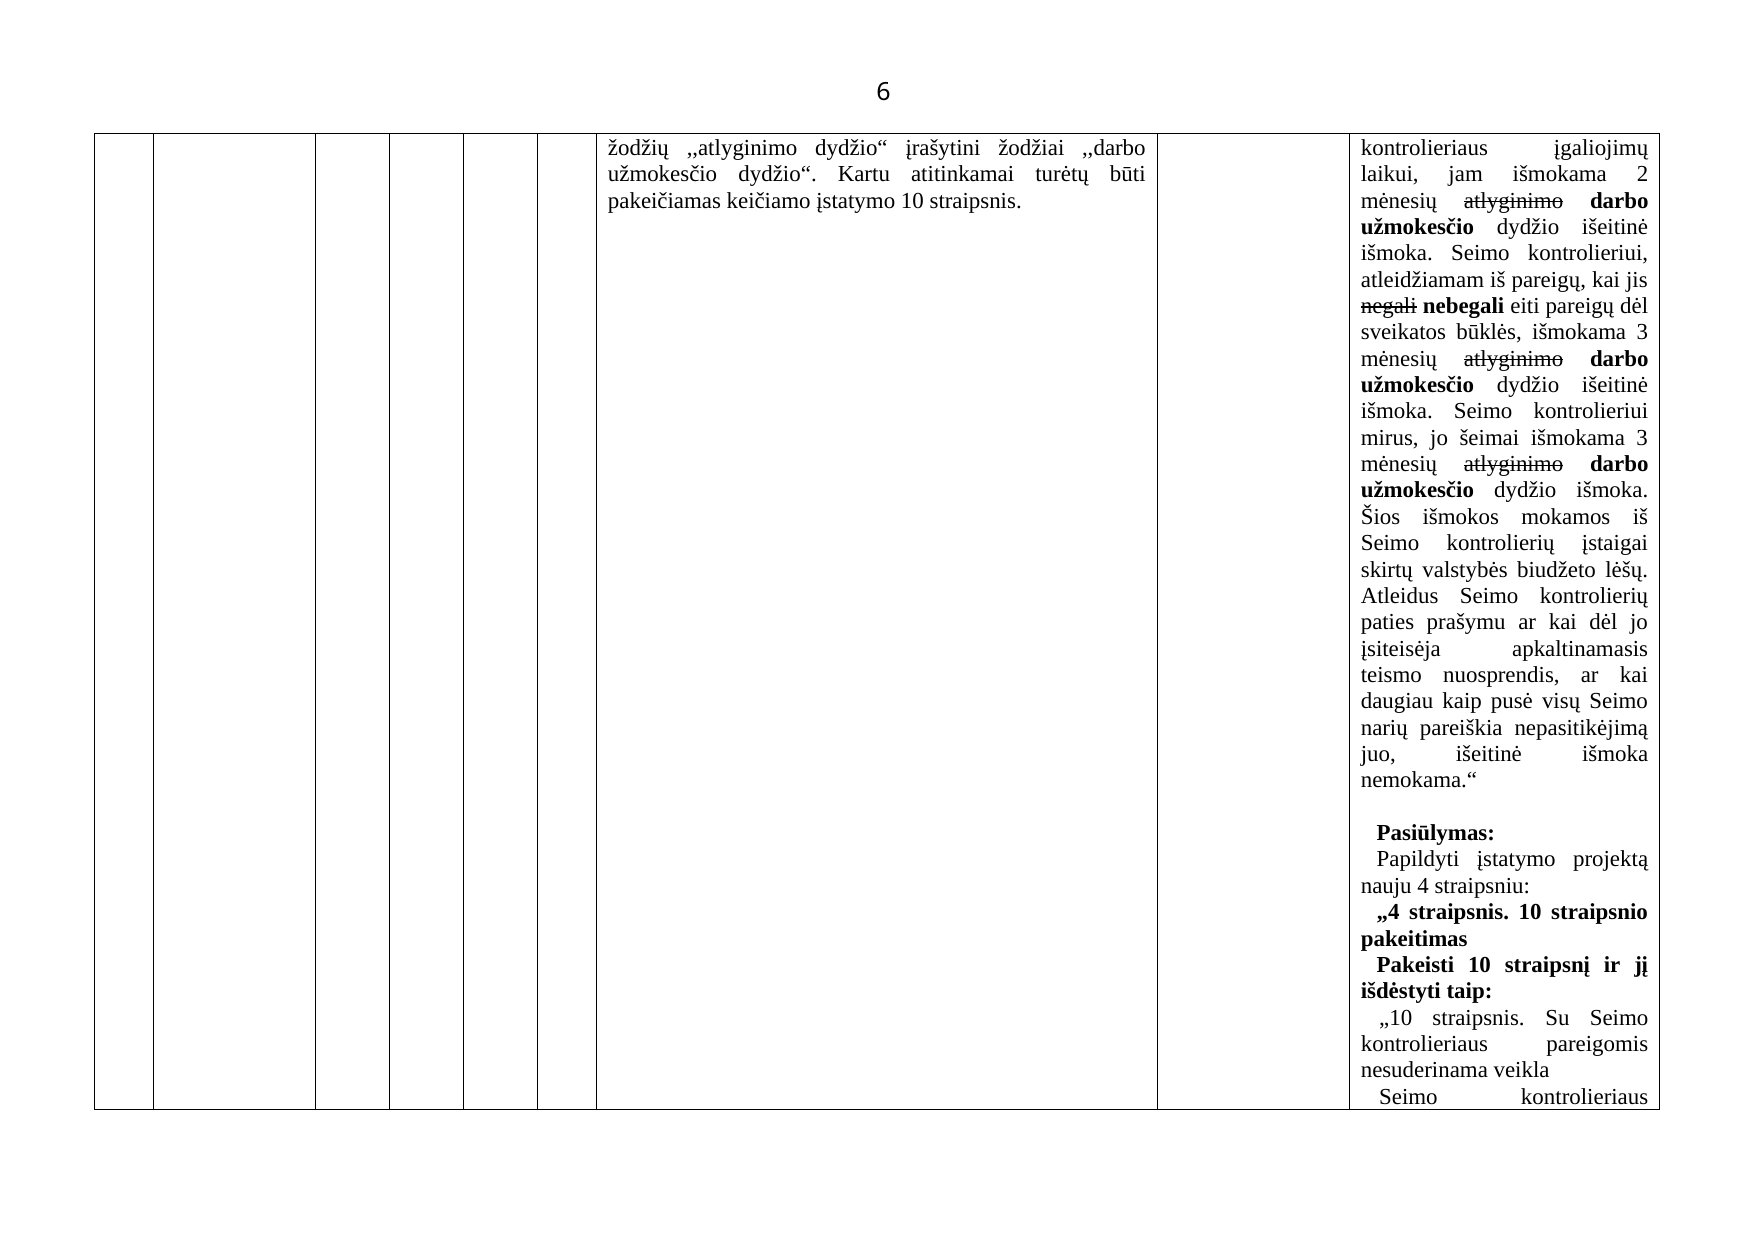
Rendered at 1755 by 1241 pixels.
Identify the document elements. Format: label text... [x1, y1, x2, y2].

table_cell [316, 134, 389, 1109]
table_cell [390, 134, 463, 1109]
table_cell [538, 134, 596, 1109]
table_cell [1158, 134, 1349, 1109]
table_cell žodžių ,,atlyginimo dydžio“ įrašytini žodžiai ,,darbo užmokesčio dydžio“. Kartu atitinkamai turėtų būti pakeičiamas keičiamo įstatymo 10 straipsnis. [597, 134, 1157, 1109]
table_cell [95, 134, 153, 1109]
table_cell kontrolieriaus įgaliojimų laikui, jam išmokama 2 mėnesių atlyginimo darbo užmokesčio dydžio išeitinė išmoka. Seimo kontrolieriui, atleidžiamam iš pareigų, kai jis negali nebegali eiti pareigų dėl sveikatos būklės, išmokama 3 mėnesių atlyginimo darbo užmokesčio dydžio išeitinė išmoka. Seimo kontrolieriui mirus, jo šeimai išmokama 3 mėnesių atlyginimo darbo užmokesčio dydžio išmoka. Šios išmokos mokamos iš Seimo kontrolierių įstaigai skirtų valstybės biudžeto lėšų. Atleidus Seimo kontrolierių paties prašymu ar kai dėl jo įsiteisėja apkaltinamasis teismo nuosprendis, ar kai daugiau kaip pusė visų Seimo narių pareiškia nepasitikėjimą juo, išeitinė išmoka nemokama.“ Pasiūlymas: Papildyti įstatymo projektą nauju 4 straipsniu: „4 straipsnis. 10 straipsnio pakeitimas Pakeisti 10 straipsnį ir jį išdėstyti taip: „10 straipsnis. Su Seimo kontrolieriaus pareigomis nesuderinama veikla Seimo kontrolieriaus [1350, 134, 1659, 1109]
table_cell [154, 134, 315, 1109]
table_cell [464, 134, 537, 1109]
